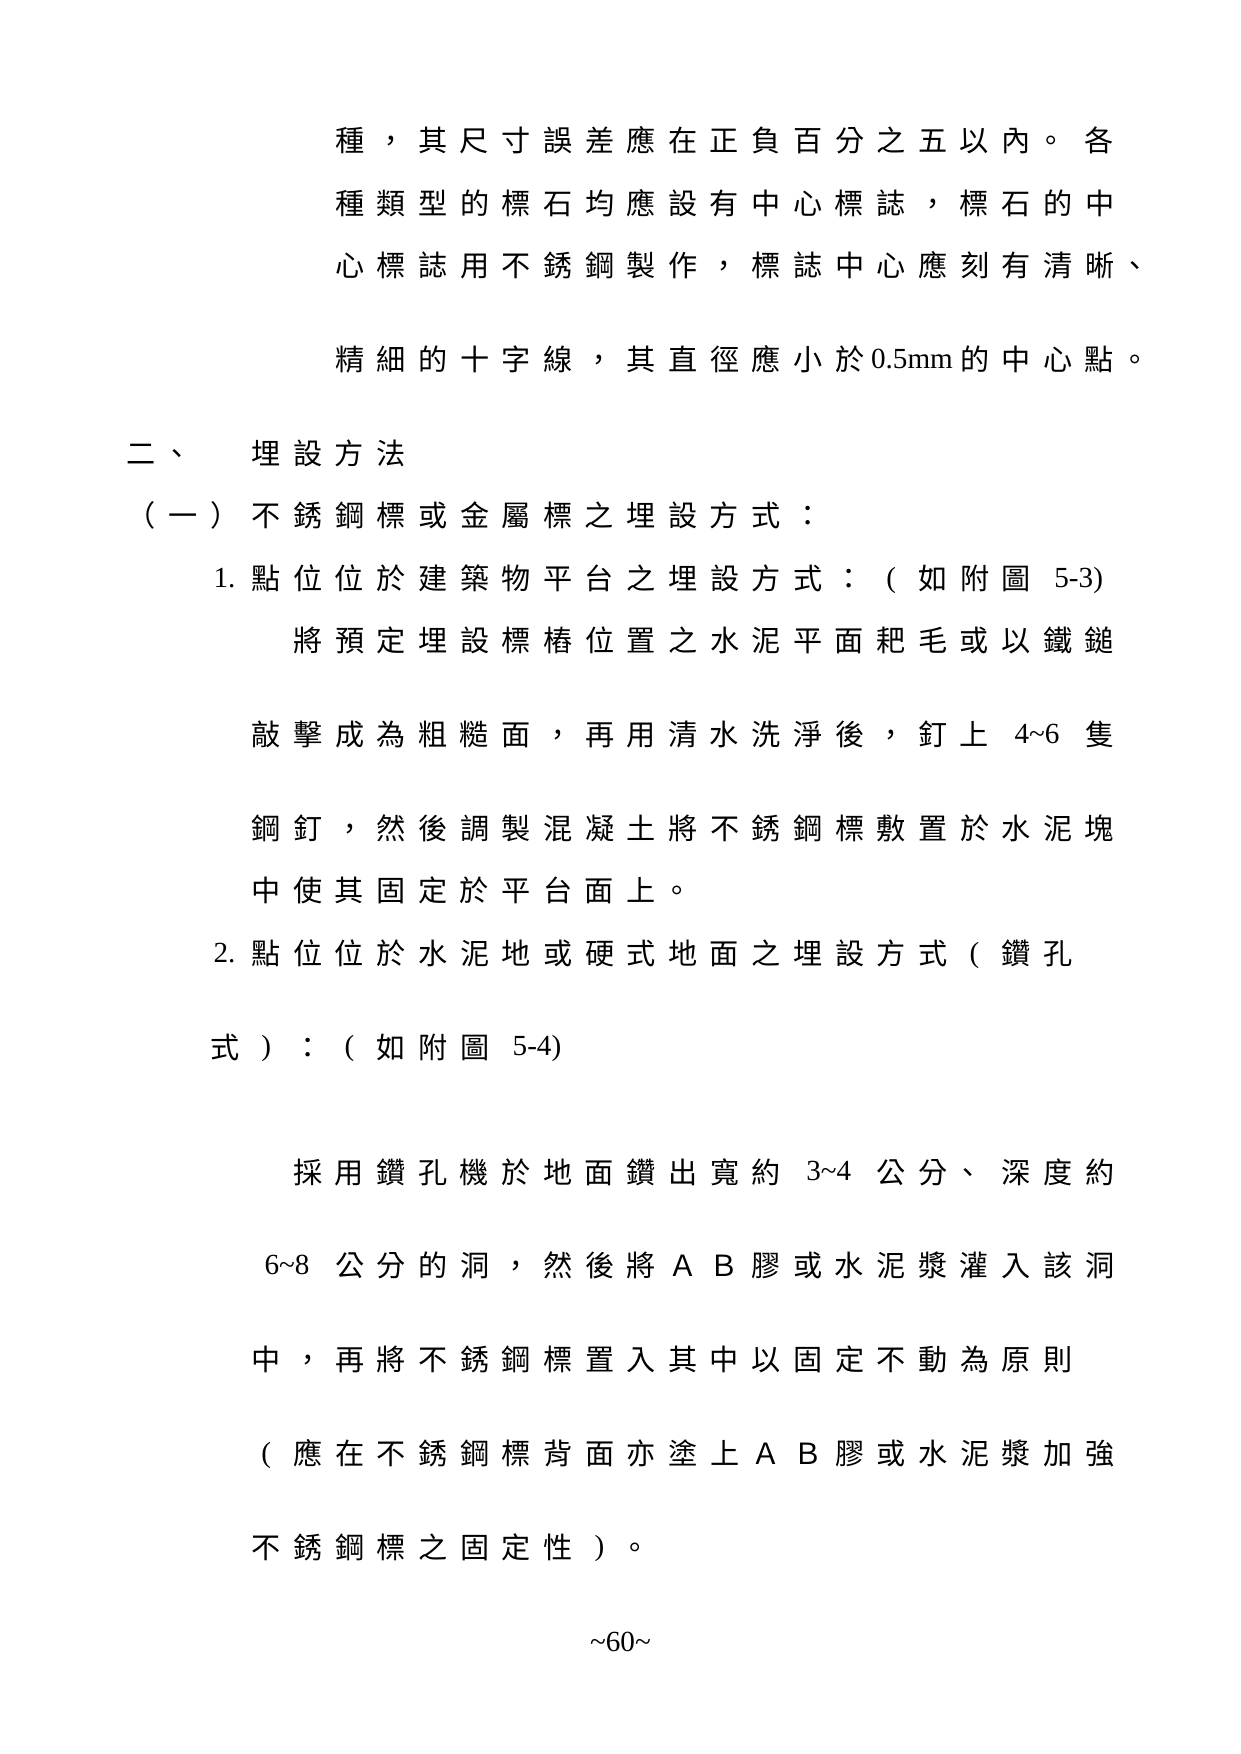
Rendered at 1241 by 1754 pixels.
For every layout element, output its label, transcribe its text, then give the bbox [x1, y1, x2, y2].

text 一、標石規格：點位選定後，應即埋設標石，做為觀測之依據。加密控制點標石分為不銹鋼標(規格如附圖5-1)及石樁(規格如附圖5-2)等2種，其尺寸誤差應在正負百分之五以內。各種類型的標石均應設有中心標誌，標石的中心標誌用不銹鋼製作，標誌中心應刻有清晰、精細的十字線，其直徑應小於0.5mm的中心點。 [120, 97, 1120, 410]
text 二、 埋設方法 [120, 410, 1120, 472]
text 2.點位位於水泥地或硬式地面之埋設方式(鑽孔式)：(如附圖5-4) [181, 910, 1120, 1097]
text （一）不銹鋼標或金屬標之埋設方式： [120, 472, 1120, 535]
text 將預定埋設標樁位置之水泥平面耙毛或以鐵鎚敲擊成為粗糙面，再用清水洗淨後，釘上4~6隻鋼釘，然後調製混凝土將不銹鋼標敷置於水泥塊中使其固定於平台面上。 [226, 597, 1120, 910]
text 1.點位位於建築物平台之埋設方式：(如附圖5-3) [181, 535, 1120, 597]
text 採用鑽孔機於地面鑽出寬約3~4公分、深度約6~8公分的洞，然後將ＡＢ膠或水泥漿灌入該洞中，再將不銹鋼標置入其中以固定不動為原則(應在不銹鋼標背面亦塗上ＡＢ膠或水泥漿加強不銹鋼標之固定性)。 [226, 1097, 1120, 1597]
